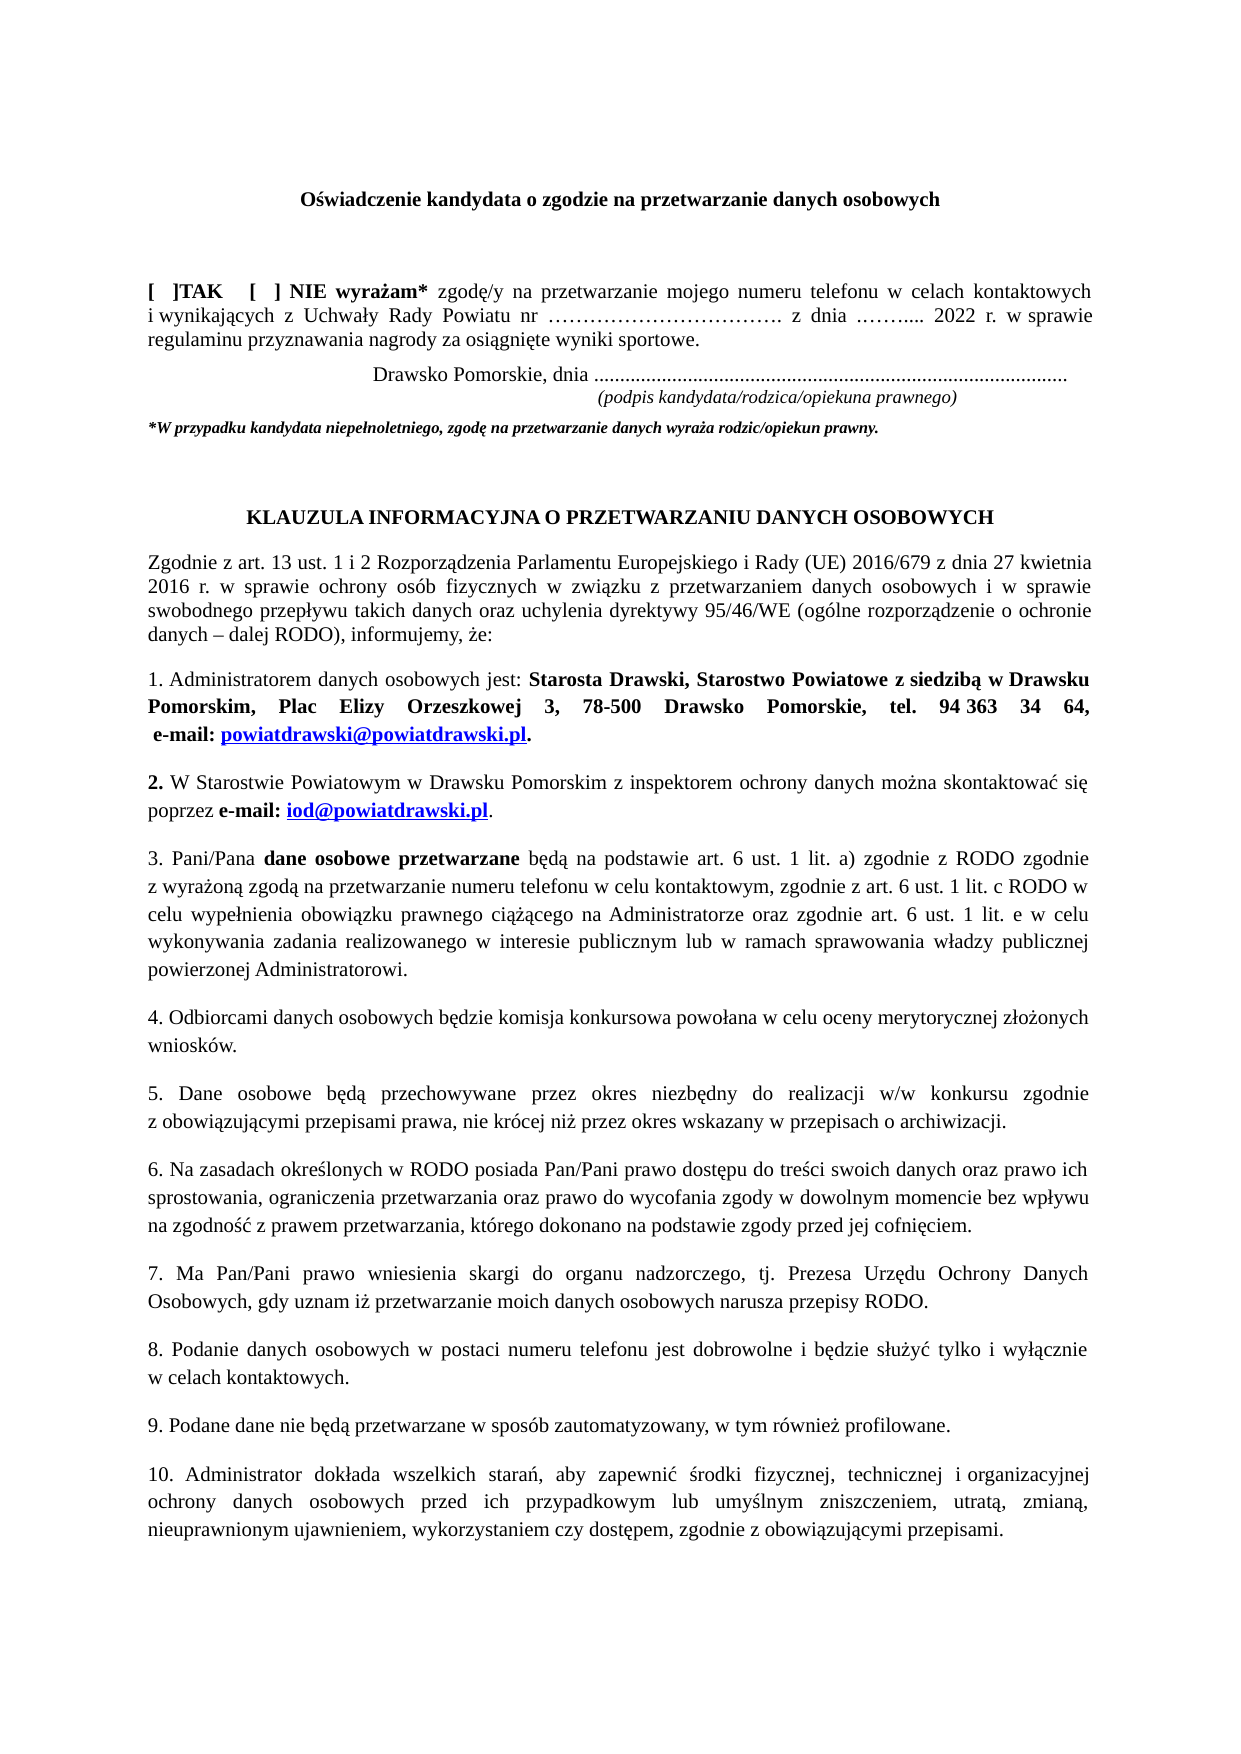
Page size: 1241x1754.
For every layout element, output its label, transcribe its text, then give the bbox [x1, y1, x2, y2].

text 1. Administratorem danych osobowych jest: Starosta Drawski, Starostwo Powiatowe z siedzibą w Drawsku Pomorskim, Plac Elizy Orzeszkowej 3, 78-500 Drawsko Pomorskie, tel. 94 363 34 64, e-mail: powiatdrawski@powiatdrawski.pl. [148, 667, 1089, 746]
text 6. Na zasadach określonych w RODO posiada Pan/Pani prawo dostępu do treści swoich danych oraz prawo ich sprosto­wania, ograniczenia przetwarzania oraz prawo do wycofania zgody w dowolnym momencie bez wpływu na zgodność z prawem przetwarzania, którego dokonano na podstawie zgody przed jej cofnięciem. [148, 1157, 1089, 1237]
text 2. W Starostwie Powiatowym w Drawsku Pomorskim z inspektorem ochrony danych można skontaktować się poprzez e-mail: iod@powiatdrawski.pl. [148, 770, 1089, 822]
text Oświadczenie kandydata o zgodzie na przetwarzanie danych osobowych [148, 187, 1093, 211]
text [ ]TAK [ ] NIE wyrażam* zgodę/y na przetwarzanie mojego numeru telefonu w celach kontaktowych i wynikających z Uchwały Rady Powiatu nr ……………………………. z dnia .…….... 2022 r. w sprawie regulaminu przyznawania nagrody za osiągnięte wyniki sportowe. [148, 279, 1093, 351]
text Drawsko Pomorskie, dnia ........................................................................................... [298, 361, 1093, 386]
text 5. Dane osobowe będą przechowywane przez okres niezbędny do realizacji w/w konkursu zgodnie z obowiązującymi przepisami prawa, nie krócej niż przez okres wskazany w przepisach o archiwizacji. [148, 1081, 1089, 1133]
text KLAUZULA INFORMACYJNA O PRZETWARZANIU DANYCH OSOBOWYCH [148, 505, 1093, 529]
text 7. Ma Pan/Pani prawo wniesienia skargi do organu nadzorczego, tj. Prezesa Urzędu Ochrony Danych Osobowych, gdy uznam iż przetwarza­nie moich danych osobowych narusza przepisy RODO. [148, 1261, 1089, 1313]
text Zgodnie z art. 13 ust. 1 i 2 Rozporządzenia Parlamentu Europejskiego i Rady (UE) 2016/679 z dnia 27 kwietnia 2016 r. w sprawie ochrony osób fizycznych w związku z przetwarzaniem danych osobowych i w sprawie swobodnego przepływu takich danych oraz uchylenia dyrektywy 95/46/WE (ogólne rozporządzenie o ochronie danych – dalej RODO), informujemy, że: [148, 549, 1093, 646]
text 9. Podane dane nie będą przetwarzane w sposób zautomatyzowany, w tym również profilowane. [148, 1413, 1089, 1437]
text (podpis kandydata/rodzica/opiekuna prawnego) [523, 386, 1093, 407]
text 3. Pani/Pana dane osobowe przetwarzane będą na podstawie art. 6 ust. 1 lit. a) zgodnie z RODO zgodnie z wyrażoną zgodą na przetwarzanie numeru telefonu w celu kontaktowym, zgodnie z art. 6 ust. 1 lit. c RODO w celu wypełnienia obowiązku prawnego ciążącego na Administratorze oraz zgodnie art. 6 ust. 1 lit. e w celu wykonywania zadania realizowanego w interesie publicznym lub w ramach sprawowania władzy publicznej powierzonej Administratorowi. [148, 846, 1089, 981]
text 4. Odbiorcami danych osobowych będzie komisja konkursowa powołana w celu oceny merytorycznej złożonych wniosków. [148, 1005, 1089, 1057]
text 8. Podanie danych osobowych w postaci numeru telefonu jest dobrowolne i będzie służyć tylko i wyłącznie w celach kontaktowych. [148, 1337, 1089, 1389]
text *W przypadku kandydata niepełnoletniego, zgodę na przetwarzanie danych wyraża rodzic/opiekun prawny. [148, 417, 1093, 437]
text 10. Administrator dokłada wszelkich starań, aby zapewnić środki fizycznej, technicznej i organizacyjnej ochrony danych osobowych przed ich przypadkowym lub umyślnym zniszczeniem, utratą, zmianą, nieuprawnionym ujawnieniem, wykorzystaniem czy dostępem, zgodnie z obowiązującymi przepisami. [148, 1461, 1089, 1541]
